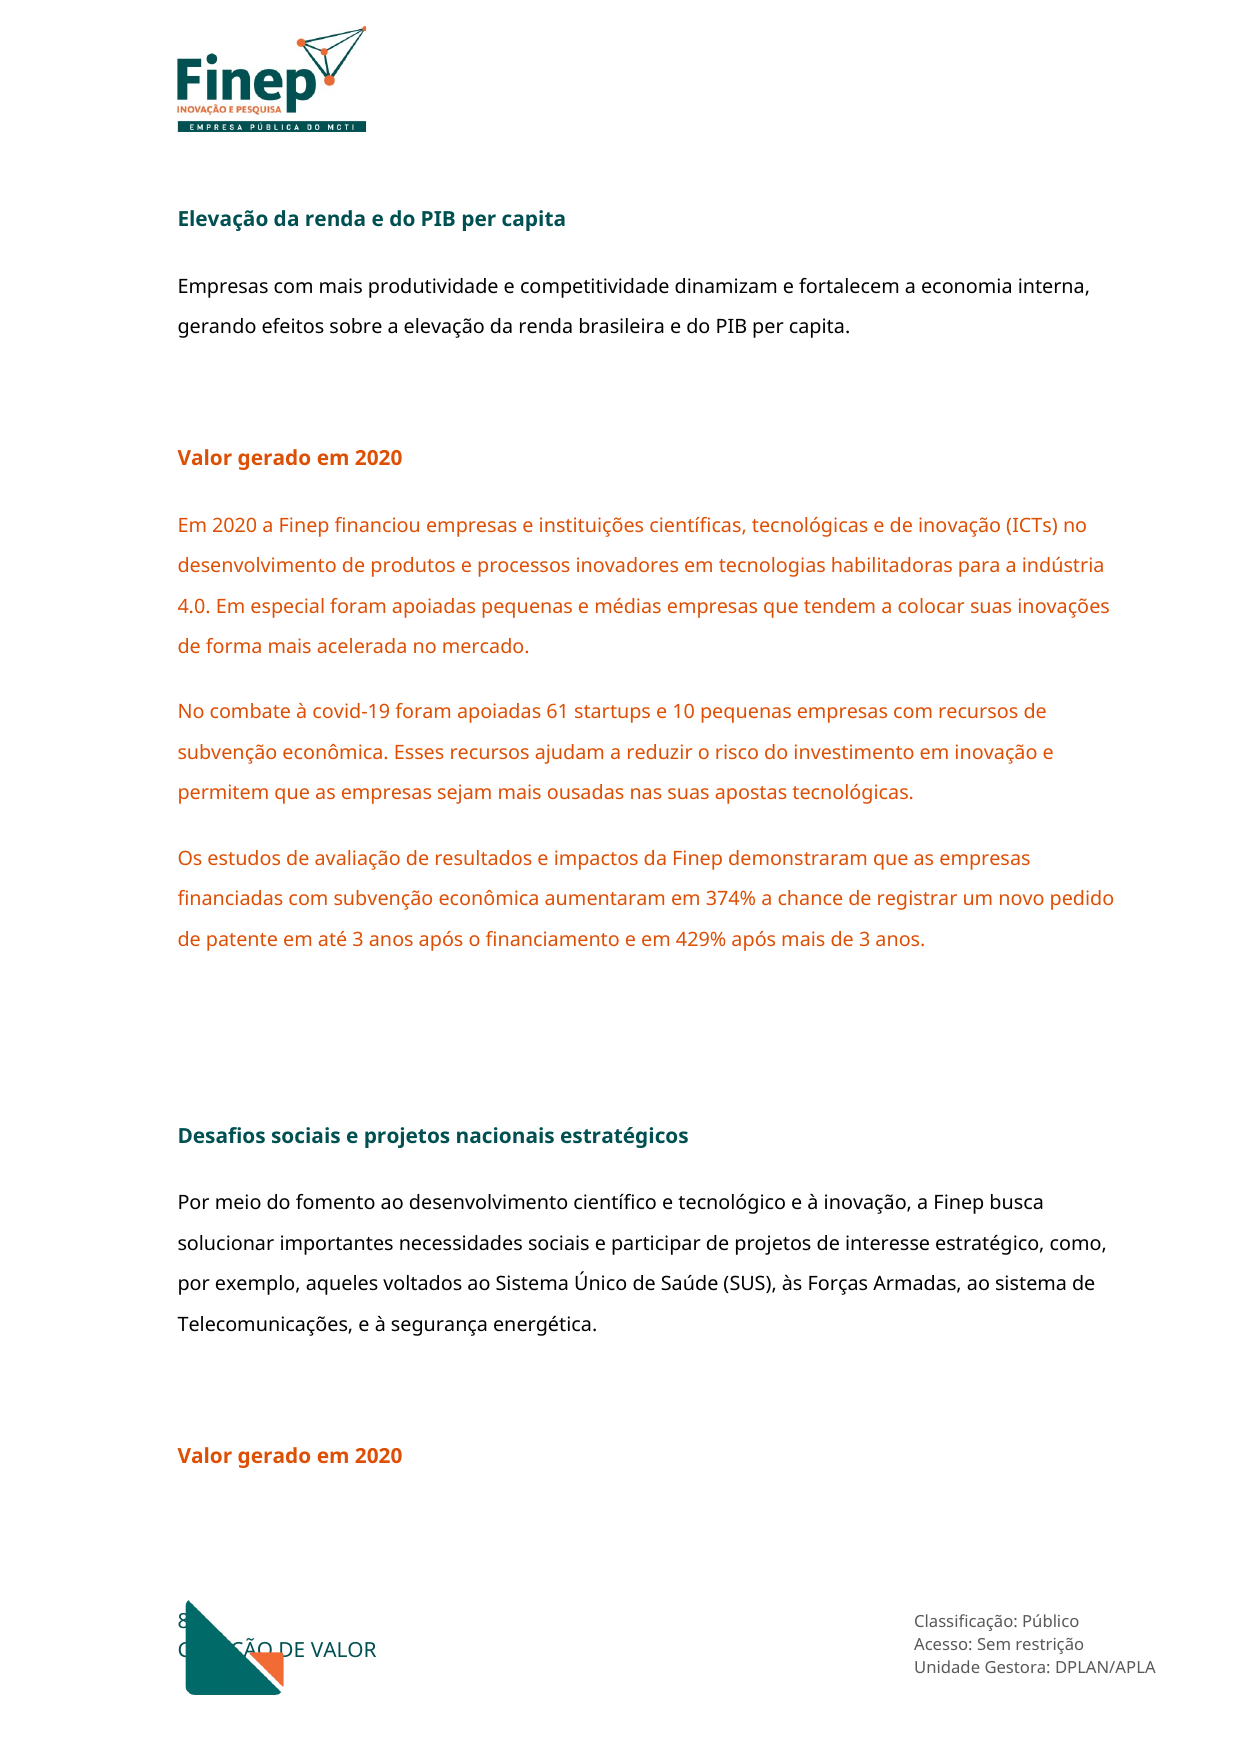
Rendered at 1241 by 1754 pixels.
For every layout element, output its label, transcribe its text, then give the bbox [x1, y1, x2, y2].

text No combate à covid-19 foram apoiadas 61 startups e 10 pequenas empresas com recursos de subvenção econômica. Esses recursos ajudam a reduzir o risco do investimento em inovação e permitem que as empresas sejam mais ousadas nas suas apostas tecnológicas. [177, 698, 1122, 806]
text Desafios sociais e projetos nacionais estratégicos [177, 1121, 1122, 1149]
text Valor gerado em 2020 [177, 443, 1122, 472]
text Elevação da renda e do PIB per capita [177, 204, 1122, 233]
text Os estudos de avaliação de resultados e impactos da Finep demonstraram que as empresas financiadas com subvenção econômica aumentaram em 374% a chance de registrar um novo pedido de patente em até 3 anos após o financiamento e em 429% após mais de 3 anos. [177, 844, 1122, 952]
text Em 2020 a Finep financiou empresas e instituições científicas, tecnológicas e de inovação (ICTs) no desenvolvimento de produtos e processos inovadores em tecnologias habilitadoras para a indústria 4.0. Em especial foram apoiadas pequenas e médias empresas que tendem a colocar suas inovações de forma mais acelerada no mercado. [177, 511, 1122, 659]
text Empresas com mais produtividade e competitividade dinamizam e fortalecem a economia interna, gerando efeitos sobre a elevação da renda brasileira e do PIB per capita. [177, 272, 1122, 339]
text Por meio do fomento ao desenvolvimento científico e tecnológico e à inovação, a Finep busca solucionar importantes necessidades sociais e participar de projetos de interesse estratégico, como, por exemplo, aqueles voltados ao Sistema Único de Saúde (SUS), às Forças Armadas, ao sistema de Telecomunicações, e à segurança energética. [177, 1189, 1122, 1337]
text Valor gerado em 2020 [177, 1441, 1122, 1469]
